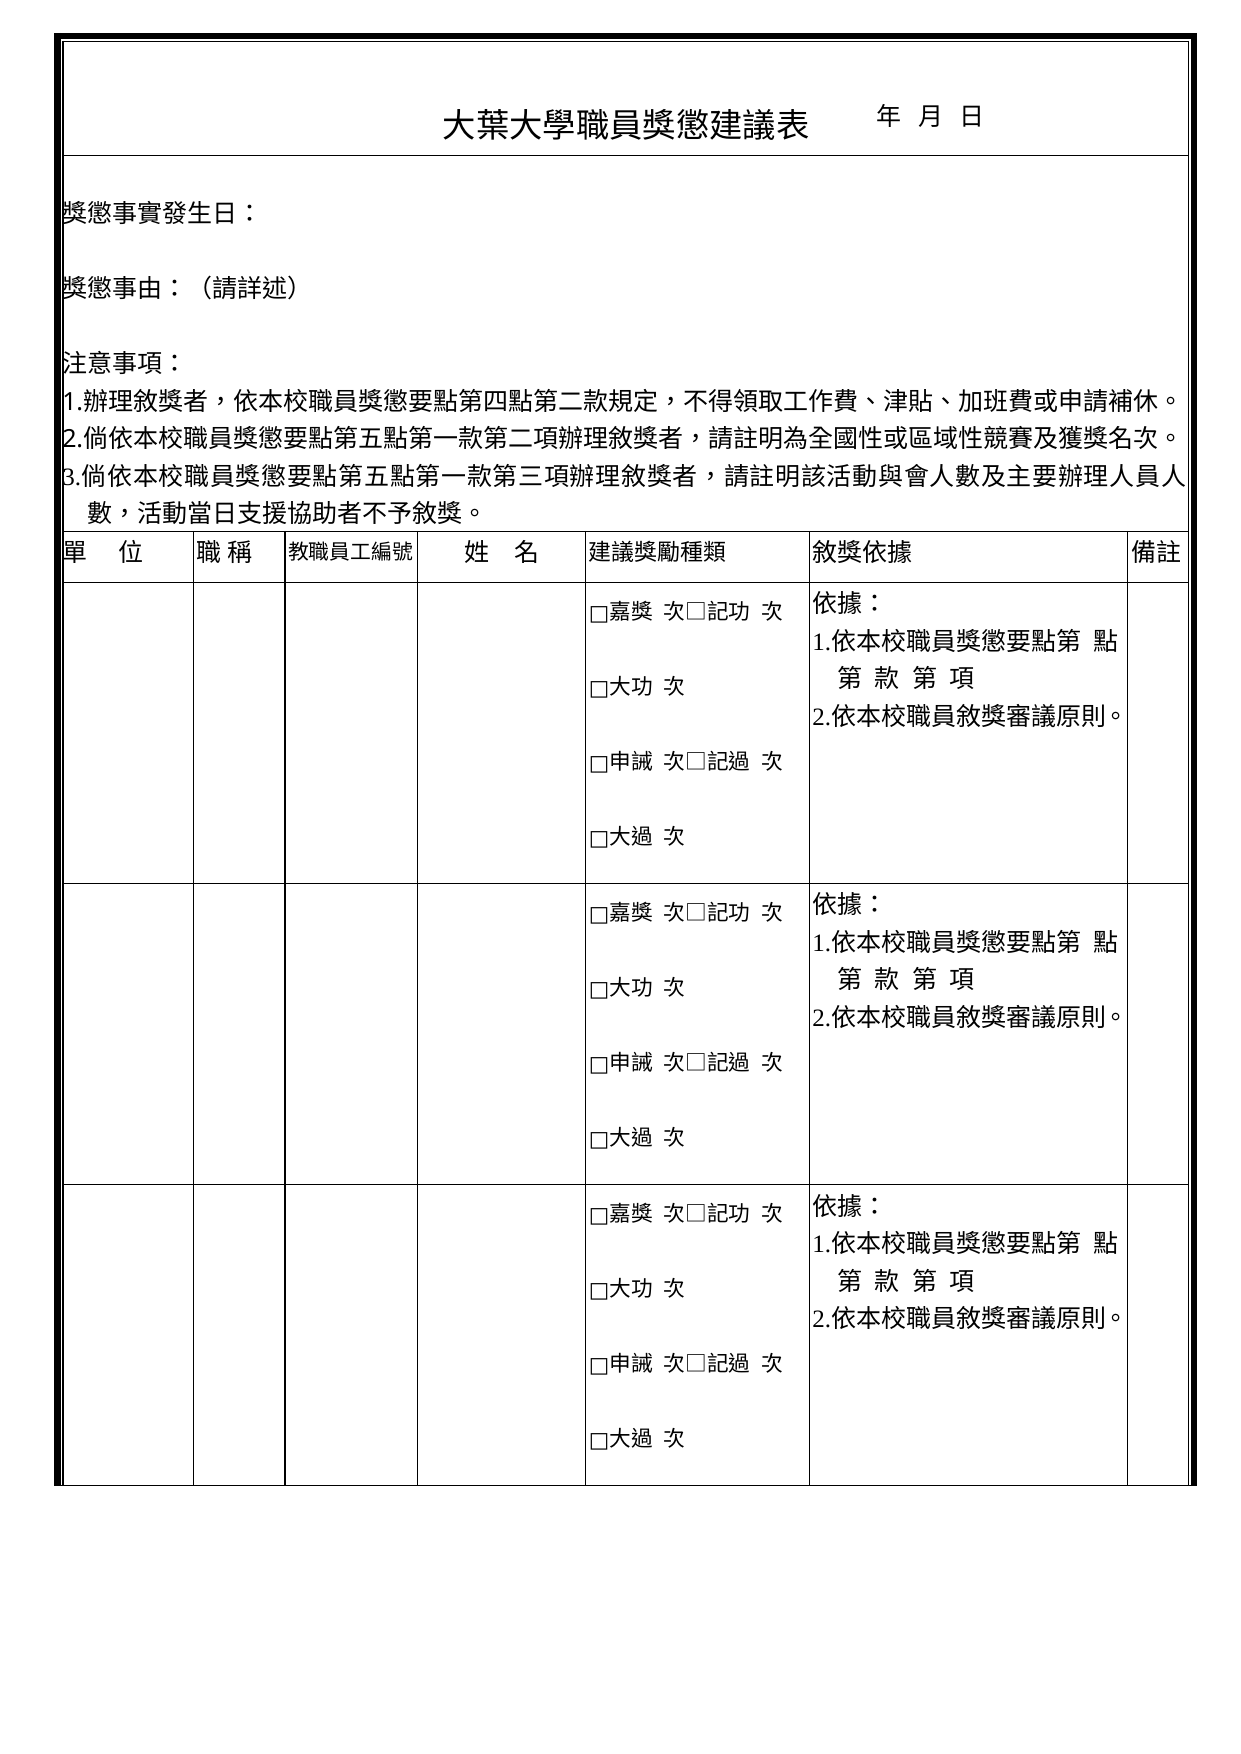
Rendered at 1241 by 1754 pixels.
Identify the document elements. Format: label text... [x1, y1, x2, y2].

table_cell 建議獎勵種類 [586, 532, 809, 582]
table_cell 依據： 1.依本校職員獎懲要點第 點第 款 第 項 2.依本校職員敘獎審議原則。 [810, 583, 1127, 883]
table_cell [286, 1185, 417, 1485]
table_cell 獎懲事實發生日： 獎懲事由：（請詳述） 注意事項： 1.辦理敘獎者，依本校職員獎懲要點第四點第二款規定，不得領取工作費、津貼、加班費或申請補休。 2.倘依本校職員獎懲要點第五點第一款第二項辦理敘獎者，請註明為全國性或區域性競賽及獲獎名次。 3.倘依本校職員獎懲要點第五點第一款第三項辦理敘獎者，請註明該活動與會人數及主要辦理人員人數，活動當日支援協助者不予敘獎。 [64, 156, 1188, 531]
table_cell [418, 583, 585, 883]
table_cell 職 稱 [194, 532, 284, 582]
table_cell [64, 1185, 193, 1485]
table_header 大葉大學職員獎懲建議表 年 月 日 [64, 42, 1188, 155]
table_cell [194, 1185, 284, 1485]
table_cell [1128, 1185, 1188, 1485]
table_cell □嘉獎 次□記功 次 □大功 次 □申誡 次□記過 次 □大過 次 [586, 884, 809, 1184]
table_cell 依據： 1.依本校職員獎懲要點第 點第 款 第 項 2.依本校職員敘獎審議原則。 [810, 1185, 1127, 1485]
table_cell 單 位 [64, 532, 193, 582]
table_cell 教職員工編號 [286, 532, 417, 582]
table_cell □嘉獎 次□記功 次 □大功 次 □申誡 次□記過 次 □大過 次 [586, 1185, 809, 1485]
table_cell [194, 583, 284, 883]
table_cell [286, 583, 417, 883]
table_cell □嘉獎 次□記功 次 □大功 次 □申誡 次□記過 次 □大過 次 [586, 583, 809, 883]
table_cell 姓 名 [418, 532, 585, 582]
table_cell 敘獎依據 [810, 532, 1127, 582]
table_cell [194, 884, 284, 1184]
table_cell [64, 884, 193, 1184]
table_cell [1128, 583, 1188, 883]
table_cell [1128, 884, 1188, 1184]
table_cell [64, 583, 193, 883]
table_cell [418, 884, 585, 1184]
table_cell 依據： 1.依本校職員獎懲要點第 點第 款 第 項 2.依本校職員敘獎審議原則。 [810, 884, 1127, 1184]
table_cell [418, 1185, 585, 1485]
table_cell [286, 884, 417, 1184]
table_cell 備註 [1128, 532, 1188, 582]
